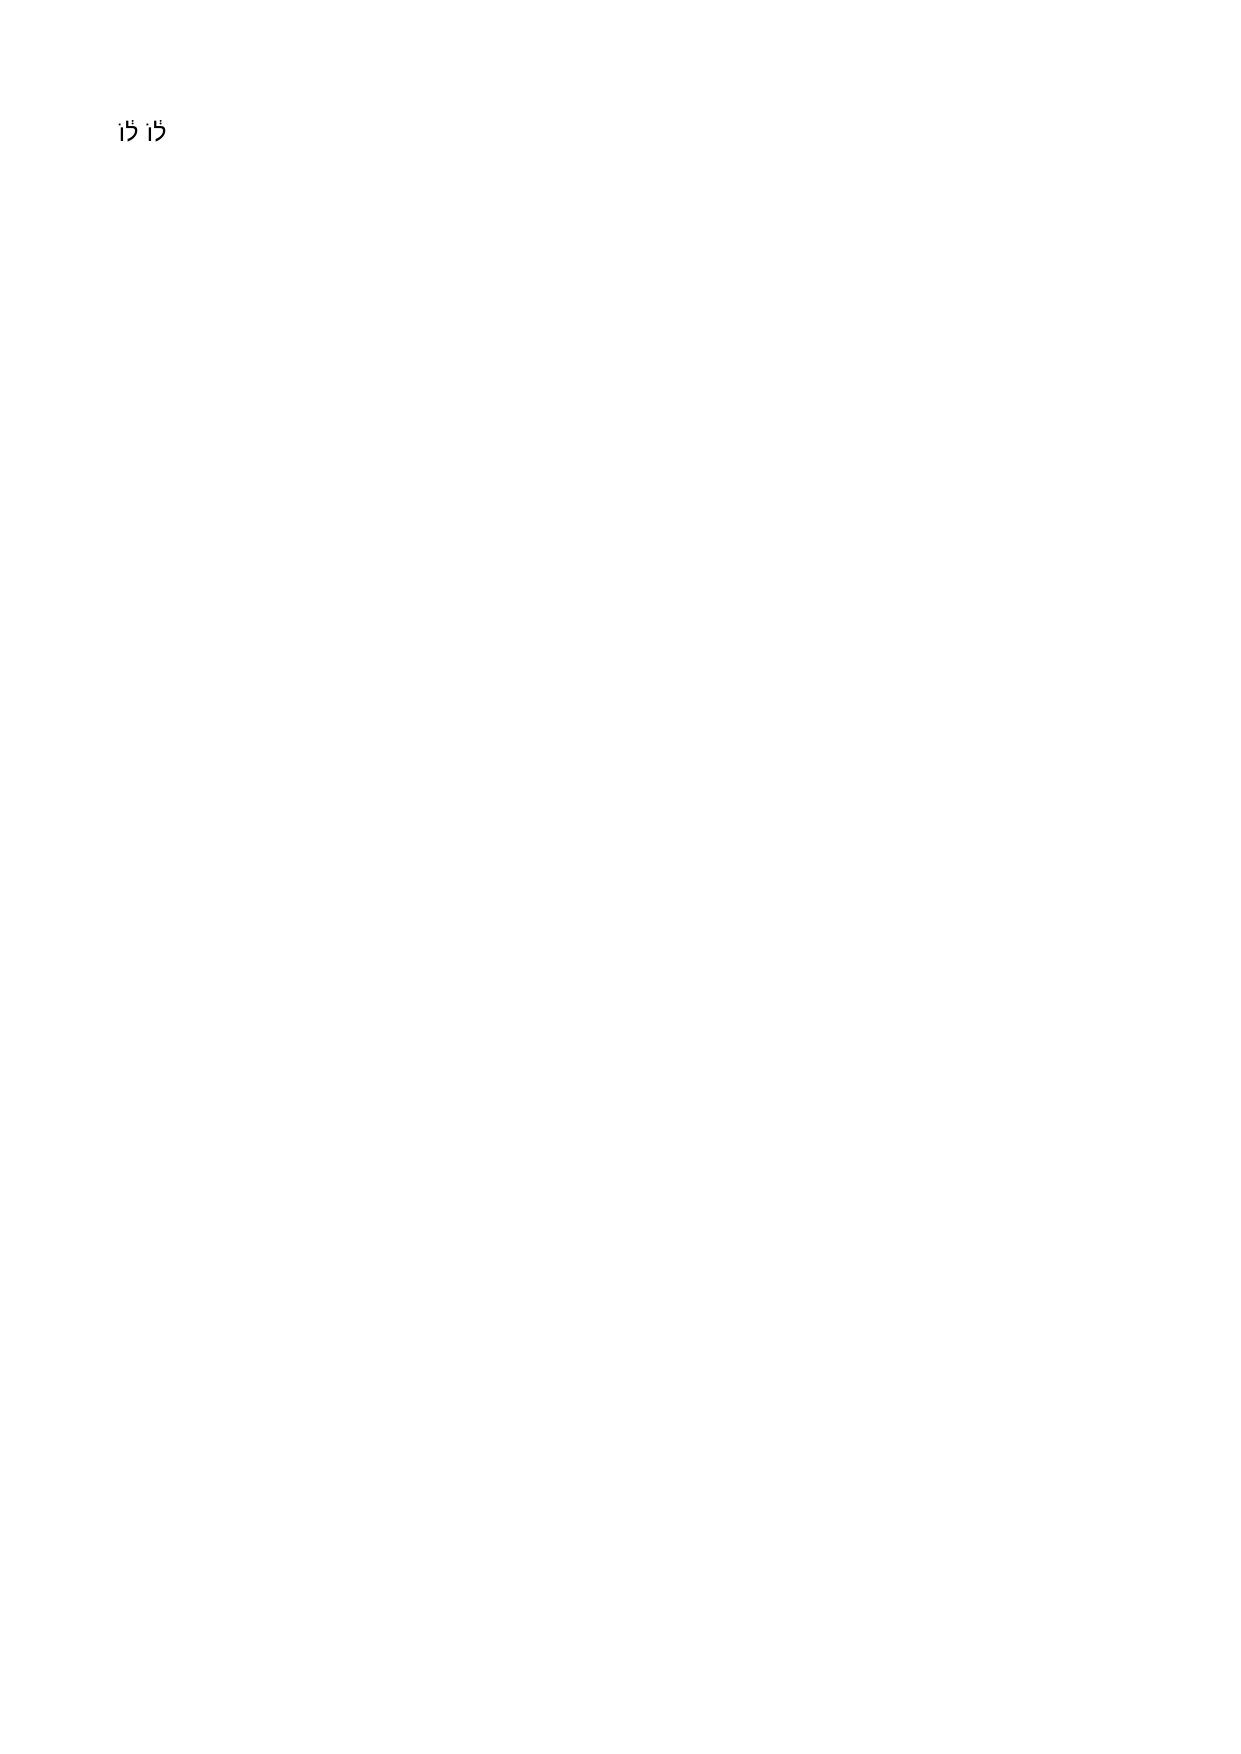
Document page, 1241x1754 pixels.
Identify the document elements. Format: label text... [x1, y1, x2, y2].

text ל֔וֹ ל֔וֹ [118, 118, 1122, 147]
